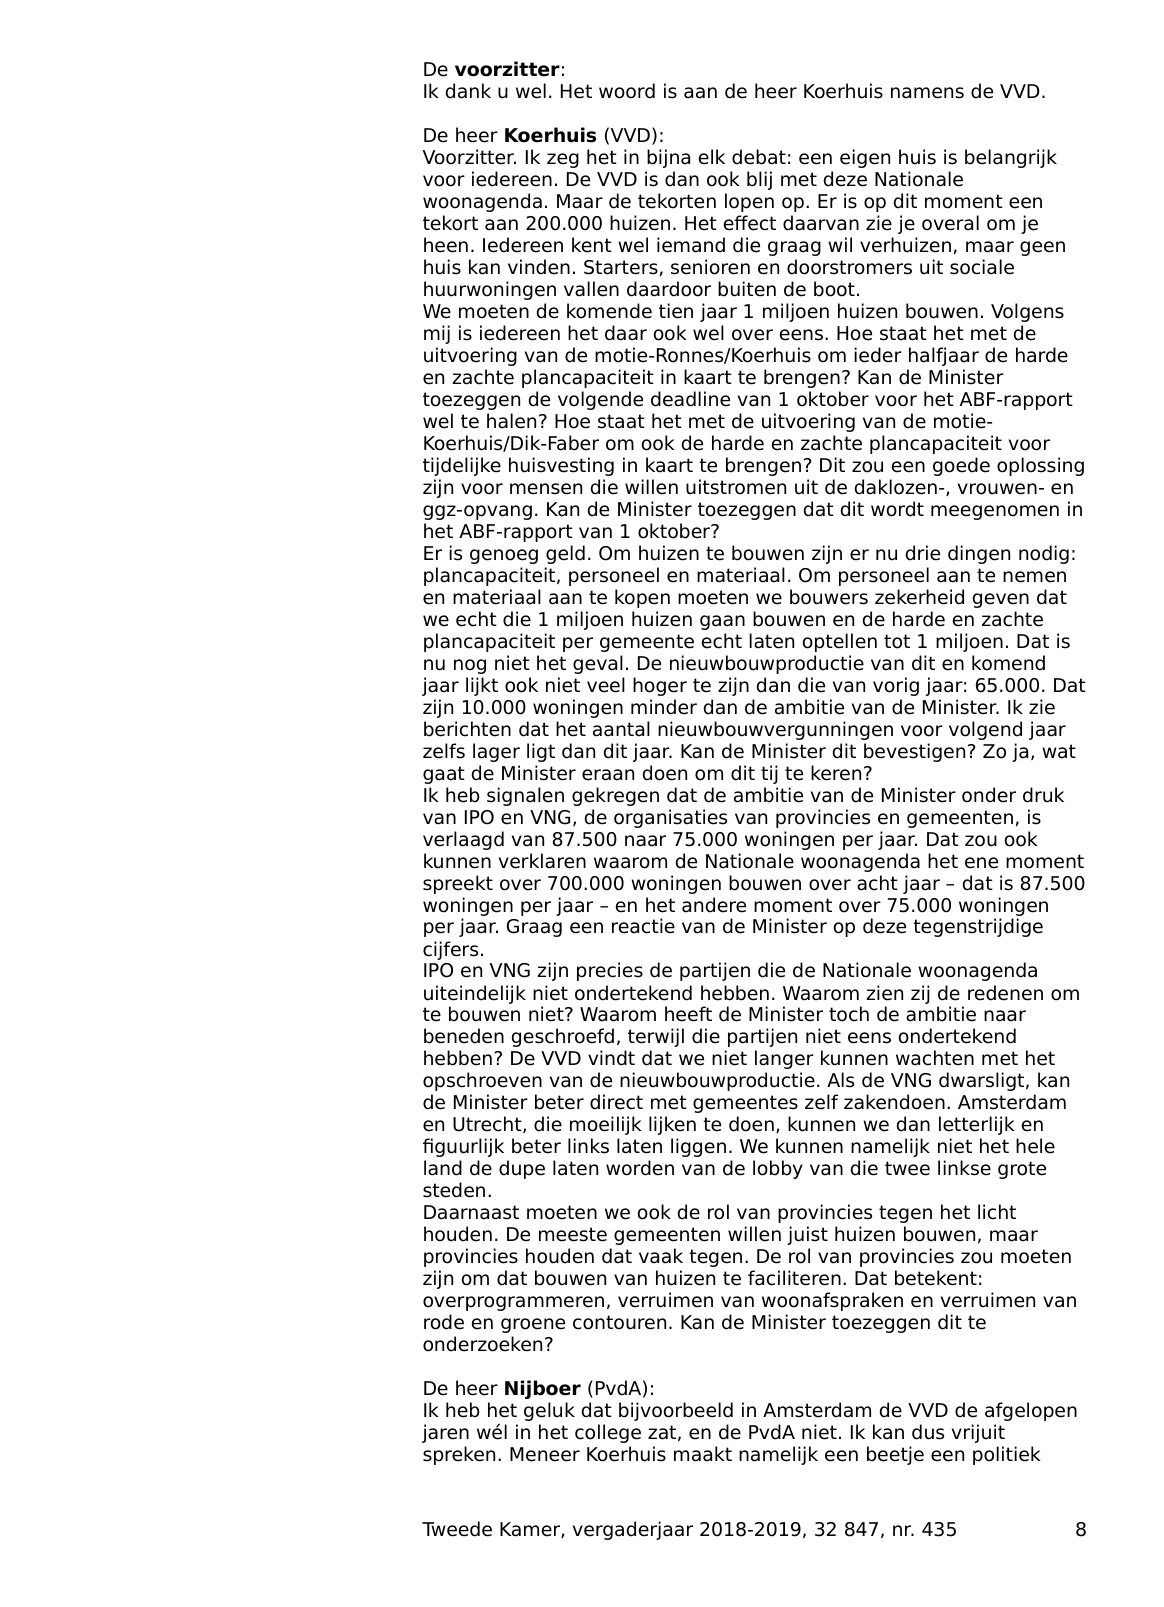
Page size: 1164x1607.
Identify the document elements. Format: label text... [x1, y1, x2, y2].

text Voorzitter. Ik zeg het in bijna elk debat: een eigen huis is belangrijk voor iedereen. De VVD is dan ook blij met deze Nationale woonagenda. Maar de tekorten lopen op. Er is op dit moment een tekort aan 200.000 huizen. Het effect daarvan zie je overal om je heen. Iedereen kent wel iemand die graag wil verhuizen, maar geen huis kan vinden. Starters, senioren en doorstromers uit sociale huurwoningen vallen daardoor buiten de boot. [422, 147, 1087, 301]
text De voorzitter: [422, 59, 1087, 81]
text De heer Koerhuis (VVD): [422, 125, 1087, 147]
text Ik heb signalen gekregen dat de ambitie van de Minister onder druk van IPO en VNG, de organisaties van provincies en gemeenten, is verlaagd van 87.500 naar 75.000 woningen per jaar. Dat zou ook kunnen verklaren waarom de Nationale woonagenda het ene moment spreekt over 700.000 woningen bouwen over acht jaar – dat is 87.500 woningen per jaar – en het andere moment over 75.000 woningen per jaar. Graag een reactie van de Minister op deze tegenstrijdige cijfers. [422, 784, 1087, 960]
text IPO en VNG zijn precies de partijen die de Nationale woonagenda uiteindelijk niet ondertekend hebben. Waarom zien zij de redenen om te bouwen niet? Waarom heeft de Minister toch de ambitie naar beneden geschroefd, terwijl die partijen niet eens ondertekend hebben? De VVD vindt dat we niet langer kunnen wachten met het opschroeven van de nieuwbouwproductie. Als de VNG dwarsligt, kan de Minister beter direct met gemeentes zelf zakendoen. Amsterdam en Utrecht, die moeilijk lijken te doen, kunnen we dan letterlijk en figuurlijk beter links laten liggen. We kunnen namelijk niet het hele land de dupe laten worden van de lobby van die twee linkse grote steden. [422, 960, 1087, 1202]
text De heer Nijboer (PvdA): [422, 1378, 1087, 1400]
text Daarnaast moeten we ook de rol van provincies tegen het licht houden. De meeste gemeenten willen juist huizen bouwen, maar provincies houden dat vaak tegen. De rol van provincies zou moeten zijn om dat bouwen van huizen te faciliteren. Dat betekent: overprogrammeren, verruimen van woonafspraken en verruimen van rode en groene contouren. Kan de Minister toezeggen dit te onderzoeken? [422, 1202, 1087, 1356]
text We moeten de komende tien jaar 1 miljoen huizen bouwen. Volgens mij is iedereen het daar ook wel over eens. Hoe staat het met de uitvoering van de motie-Ronnes/Koerhuis om ieder halfjaar de harde en zachte plancapaciteit in kaart te brengen? Kan de Minister toezeggen de volgende deadline van 1 oktober voor het ABF-rapport wel te halen? Hoe staat het met de uitvoering van de motie-Koerhuis/Dik-Faber om ook de harde en zachte plancapaciteit voor tijdelijke huisvesting in kaart te brengen? Dit zou een goede oplossing zijn voor mensen die willen uitstromen uit de daklozen-, vrouwen- en ggz-opvang. Kan de Minister toezeggen dat dit wordt meegenomen in het ABF-rapport van 1 oktober? [422, 301, 1087, 543]
text Ik heb het geluk dat bijvoorbeeld in Amsterdam de VVD de afgelopen jaren wél in het college zat, en de PvdA niet. Ik kan dus vrijuit spreken. Meneer Koerhuis maakt namelijk een beetje een politiek [422, 1400, 1087, 1466]
text Er is genoeg geld. Om huizen te bouwen zijn er nu drie dingen nodig: plancapaciteit, personeel en materiaal. Om personeel aan te nemen en materiaal aan te kopen moeten we bouwers zekerheid geven dat we echt die 1 miljoen huizen gaan bouwen en de harde en zachte plancapaciteit per gemeente echt laten optellen tot 1 miljoen. Dat is nu nog niet het geval. De nieuwbouwproductie van dit en komend jaar lijkt ook niet veel hoger te zijn dan die van vorig jaar: 65.000. Dat zijn 10.000 woningen minder dan de ambitie van de Minister. Ik zie berichten dat het aantal nieuwbouwvergunningen voor volgend jaar zelfs lager ligt dan dit jaar. Kan de Minister dit bevestigen? Zo ja, wat gaat de Minister eraan doen om dit tij te keren? [422, 543, 1087, 784]
text Ik dank u wel. Het woord is aan de heer Koerhuis namens de VVD. [422, 81, 1087, 103]
